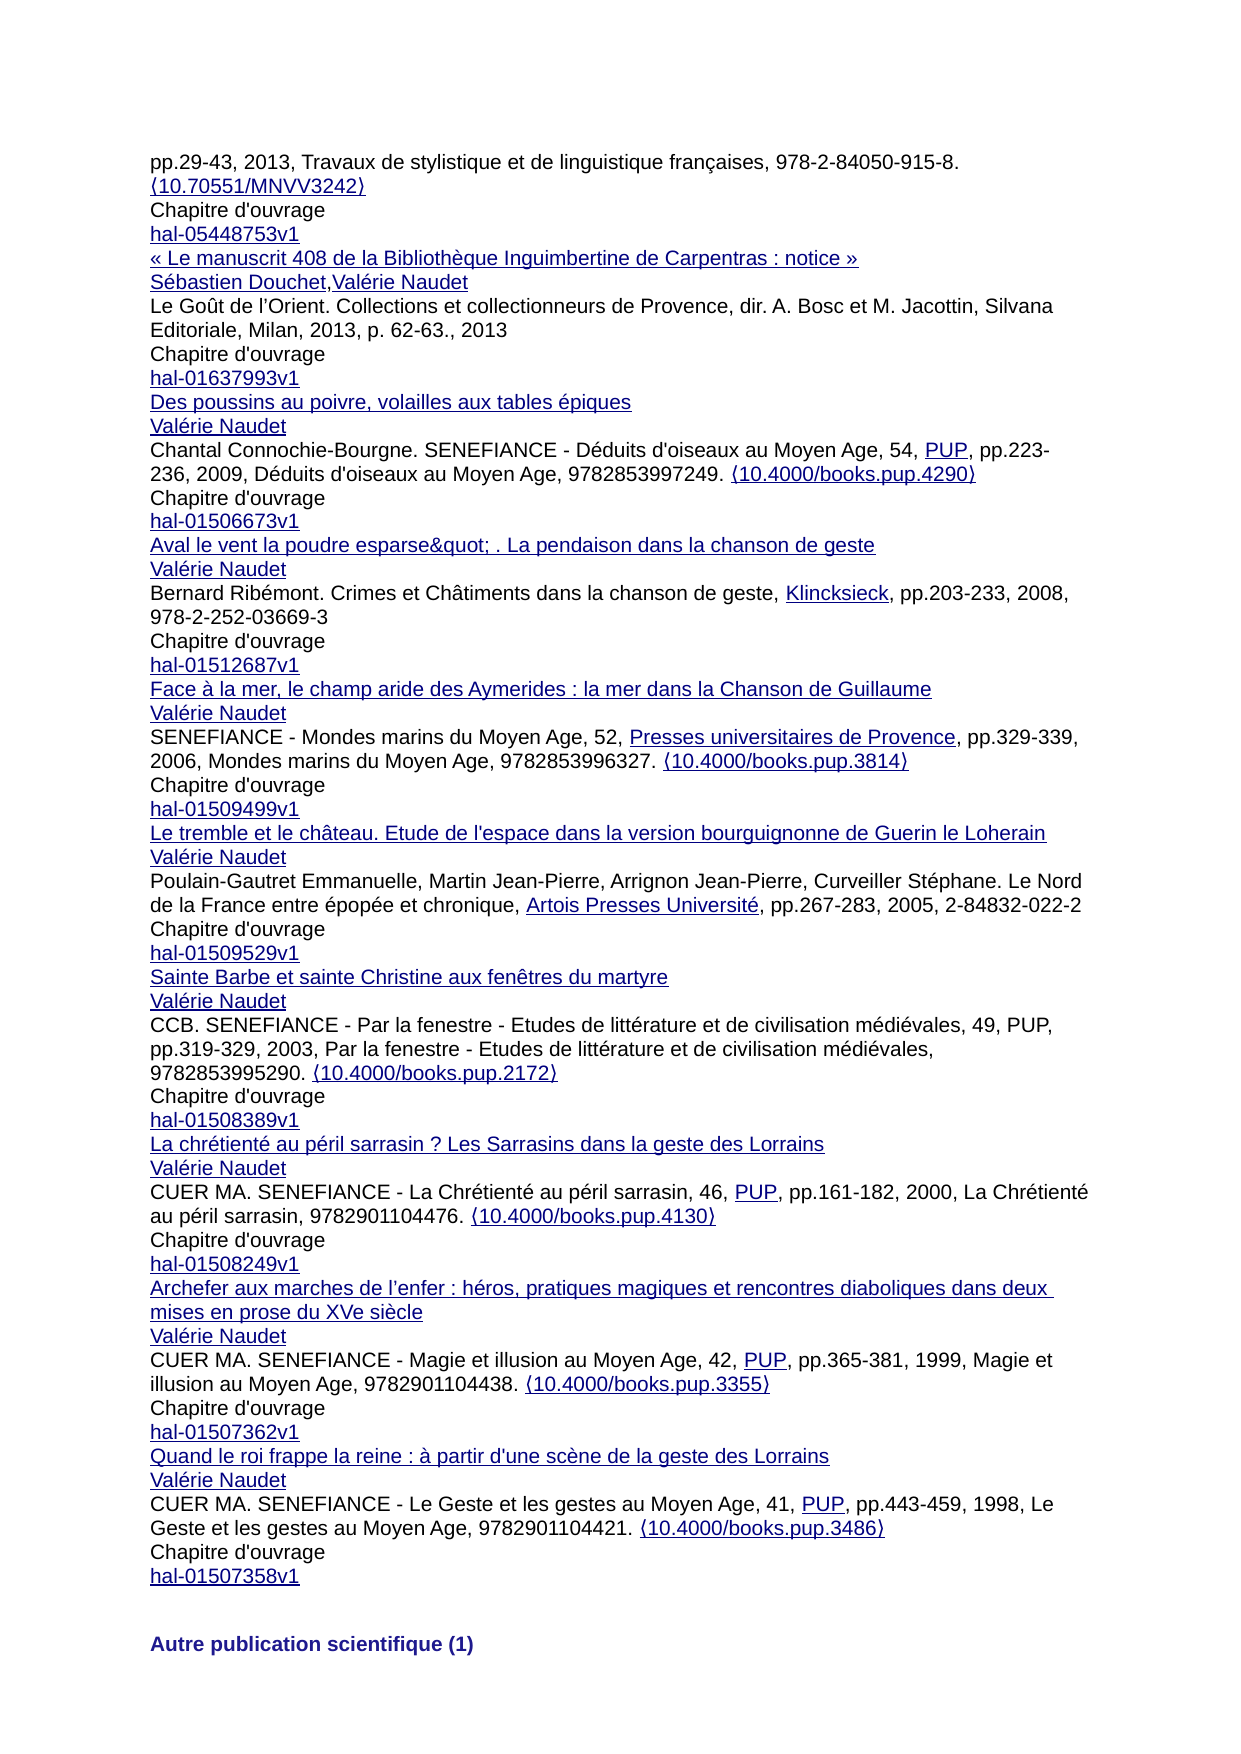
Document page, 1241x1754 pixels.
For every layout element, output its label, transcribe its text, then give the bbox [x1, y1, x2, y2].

subtitle Autre publication scientifique (1) [150, 1632, 1090, 1656]
table_cell Sainte Barbe et sainte Christine aux fenêtres du martyre Valérie Naudet CCB. SENEFIANCE - Par la fenestre - Etudes de littérature et de civilisation médiévales, 49, PUP, pp.319-329, 2003, Par la fenestre - Etudes de littérature et de civilisation médiévales, 9782853995290. ⟨10.4000/books.pup.2172⟩ Chapitre d'ouvrage hal-01508389v1 [150, 965, 1090, 1132]
table_cell pp.29-43, 2013, Travaux de stylistique et de linguistique françaises, 978-2-84050-915-8. ⟨10.70551/MNVV3242⟩ Chapitre d'ouvrage hal-05448753v1 [150, 150, 1090, 246]
table_cell Des poussins au poivre, volailles aux tables épiques Valérie Naudet Chantal Connochie-Bourgne. SENEFIANCE - Déduits d'oiseaux au Moyen Age, 54, PUP, pp.223-236, 2009, Déduits d'oiseaux au Moyen Age, 9782853997249. ⟨10.4000/books.pup.4290⟩ Chapitre d'ouvrage hal-01506673v1 [150, 390, 1090, 533]
table_cell Le tremble et le château. Etude de l'espace dans la version bourguignonne de Guerin le Loherain Valérie Naudet Poulain-Gautret Emmanuelle, Martin Jean-Pierre, Arrignon Jean-Pierre, Curveiller Stéphane. Le Nord de la France entre épopée et chronique, Artois Presses Université, pp.267-283, 2005, 2-84832-022-2 Chapitre d'ouvrage hal-01509529v1 [150, 821, 1090, 964]
table_cell La chrétienté au péril sarrasin ? Les Sarrasins dans la geste des Lorrains Valérie Naudet CUER MA. SENEFIANCE - La Chrétienté au péril sarrasin, 46, PUP, pp.161-182, 2000, La Chrétienté au péril sarrasin, 9782901104476. ⟨10.4000/books.pup.4130⟩ Chapitre d'ouvrage hal-01508249v1 [150, 1132, 1090, 1276]
table_cell Aval le vent la poudre esparse&quot; . La pendaison dans la chanson de geste Valérie Naudet Bernard Ribémont. Crimes et Châtiments dans la chanson de geste, Klincksieck, pp.203-233, 2008, 978-2-252-03669-3 Chapitre d'ouvrage hal-01512687v1 [150, 533, 1090, 677]
table_cell « Le manuscrit 408 de la Bibliothèque Inguimbertine de Carpentras : notice » Sébastien Douchet,Valérie Naudet Le Goût de l’Orient. Collections et collectionneurs de Provence, dir. A. Bosc et M. Jacottin, Silvana Editoriale, Milan, 2013, p. 62-63., 2013 Chapitre d'ouvrage hal-01637993v1 [150, 246, 1090, 389]
table_cell Face à la mer, le champ aride des Aymerides : la mer dans la Chanson de Guillaume Valérie Naudet SENEFIANCE - Mondes marins du Moyen Age, 52, Presses universitaires de Provence, pp.329-339, 2006, Mondes marins du Moyen Age, 9782853996327. ⟨10.4000/books.pup.3814⟩ Chapitre d'ouvrage hal-01509499v1 [150, 677, 1090, 821]
table_cell Archefer aux marches de l’enfer : héros, pratiques magiques et rencontres diaboliques dans deux mises en prose du XVe siècle Valérie Naudet CUER MA. SENEFIANCE - Magie et illusion au Moyen Age, 42, PUP, pp.365-381, 1999, Magie et illusion au Moyen Age, 9782901104438. ⟨10.4000/books.pup.3355⟩ Chapitre d'ouvrage hal-01507362v1 [150, 1276, 1090, 1444]
table_cell Quand le roi frappe la reine : à partir d'une scène de la geste des Lorrains Valérie Naudet CUER MA. SENEFIANCE - Le Geste et les gestes au Moyen Age, 41, PUP, pp.443-459, 1998, Le Geste et les gestes au Moyen Age, 9782901104421. ⟨10.4000/books.pup.3486⟩ Chapitre d'ouvrage hal-01507358v1 [150, 1444, 1090, 1587]
